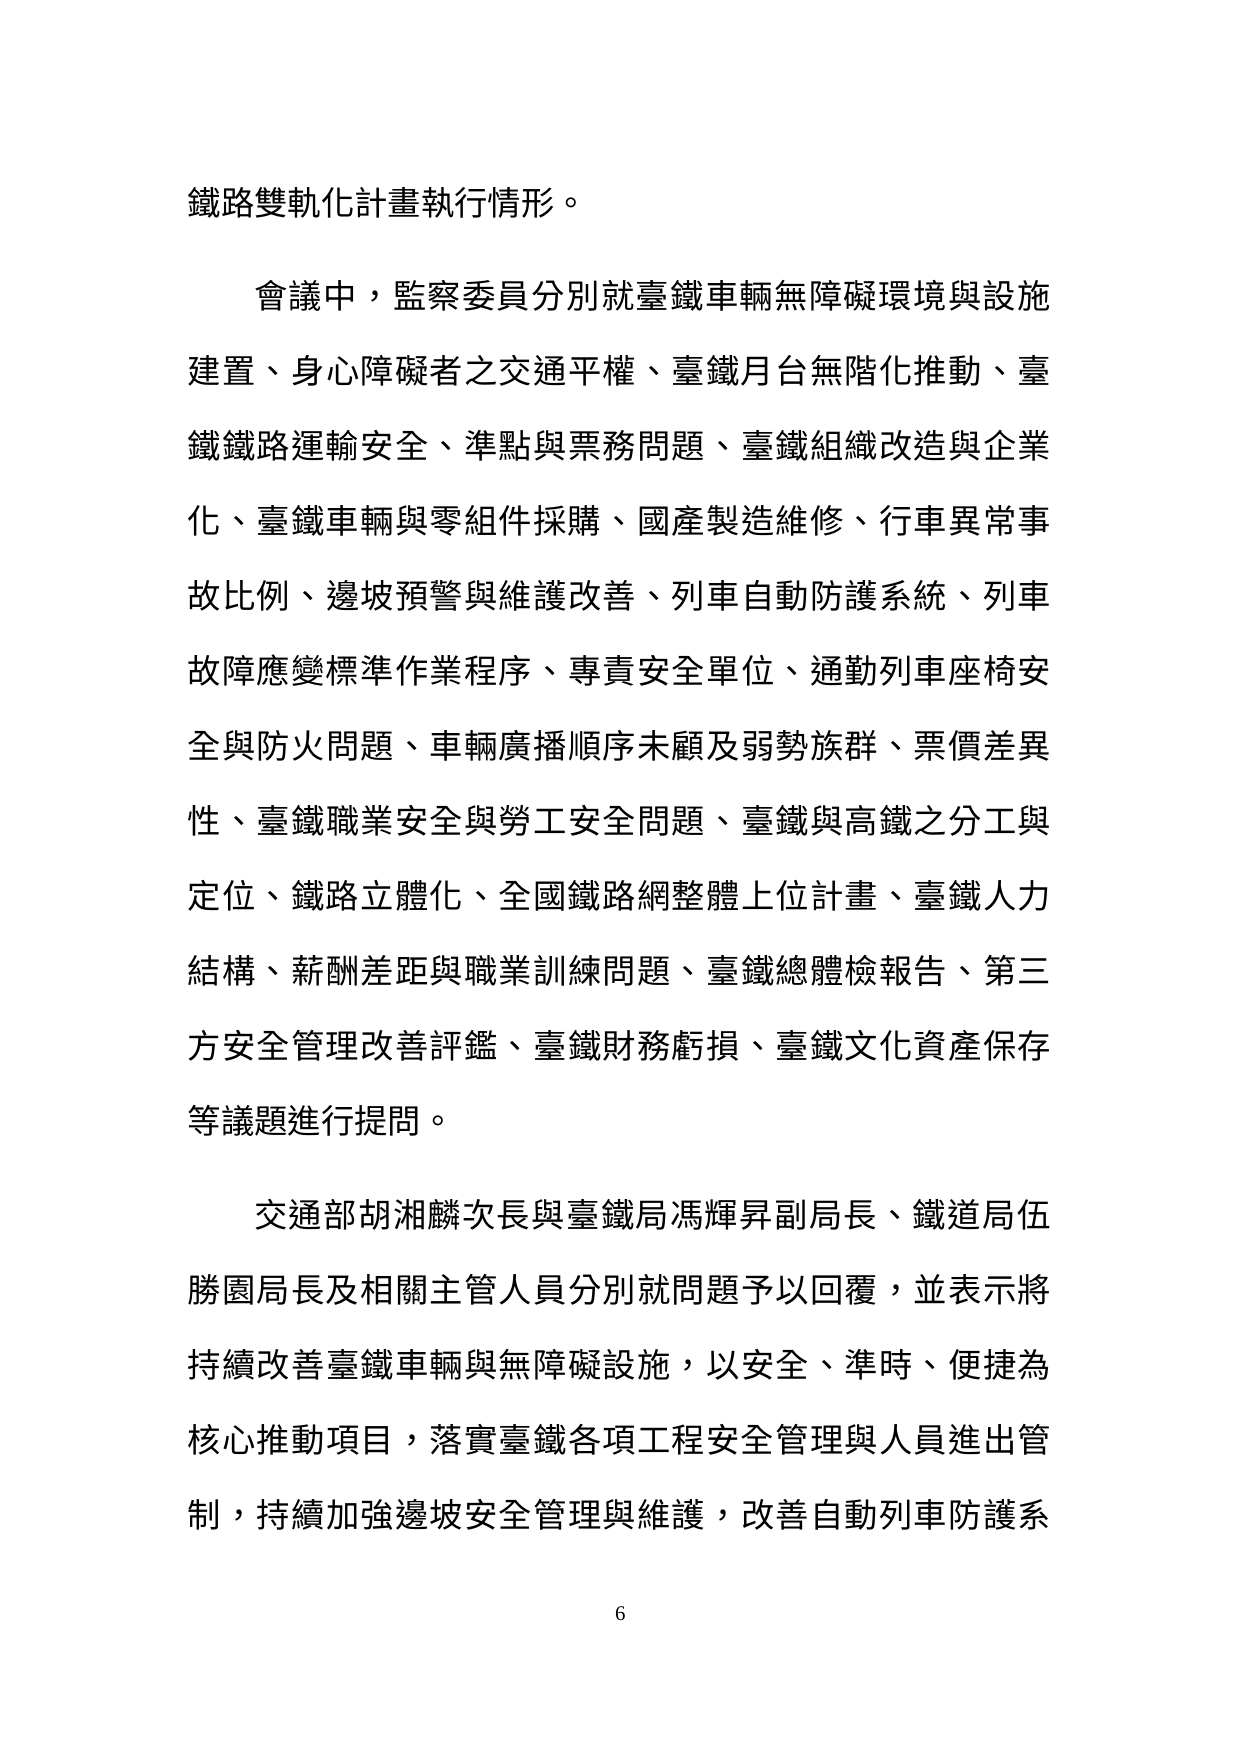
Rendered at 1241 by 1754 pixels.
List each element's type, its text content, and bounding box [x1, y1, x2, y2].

text 另，「安全」是臺鐵的核心價值，以「行車運轉零事故」為目標。本會12日前往臺鐵局花蓮機務段與花蓮車站，在交通部政務次長胡湘麟陪同下，實地巡察瞭解臺鐵新購區間列車(EMU900)、城際列車(EMU3000)與花蓮車站及其周邊站區發展情形，隨後舉行第2場巡察會議，由臺鐵局說明臺鐵整體購置及汰換車輛計畫、臺鐵車輛及重要零組件採購現況、近10年臺鐵行車事故件數、肇事原因及防制策略、花蓮車站營運概況與未來發展，以及鐵道局說明花東鐵路雙軌化計畫執行情形。 [187, 163, 1053, 238]
text 會議中，監察委員分別就臺鐵車輛無障礙環境與設施建置、身心障礙者之交通平權、臺鐵月台無階化推動、臺鐵鐵路運輸安全、準點與票務問題、臺鐵組織改造與企業化、臺鐵車輛與零組件採購、國產製造維修、行車異常事故比例、邊坡預警與維護改善、列車自動防護系統、列車故障應變標準作業程序、專責安全單位、通勤列車座椅安全與防火問題、車輛廣播順序未顧及弱勢族群、票價差異性、臺鐵職業安全與勞工安全問題、臺鐵與高鐵之分工與定位、鐵路立體化、全國鐵路網整體上位計畫、臺鐵人力結構、薪酬差距與職業訓練問題、臺鐵總體檢報告、第三方安全管理改善評鑑、臺鐵財務虧損、臺鐵文化資產保存等議題進行提問。 [187, 257, 1053, 1157]
text 交通部胡湘麟次長與臺鐵局馮輝昇副局長、鐵道局伍勝園局長及相關主管人員分別就問題予以回覆，並表示將持續改善臺鐵車輛與無障礙設施，以安全、準時、便捷為核心推動項目，落實臺鐵各項工程安全管理與人員進出管制，持續加強邊坡安全管理與維護，改善自動列車防護系統(ATP)問題，落實SMS安全管理系統，避免行車事故發生；另有關臺鐵財務虧損問題，將加強落實開源節流，精進鐵路資產活化，並規劃臺鐵轉型為公司化，預計於113年完成相關組織改造。 [187, 1176, 1053, 1551]
